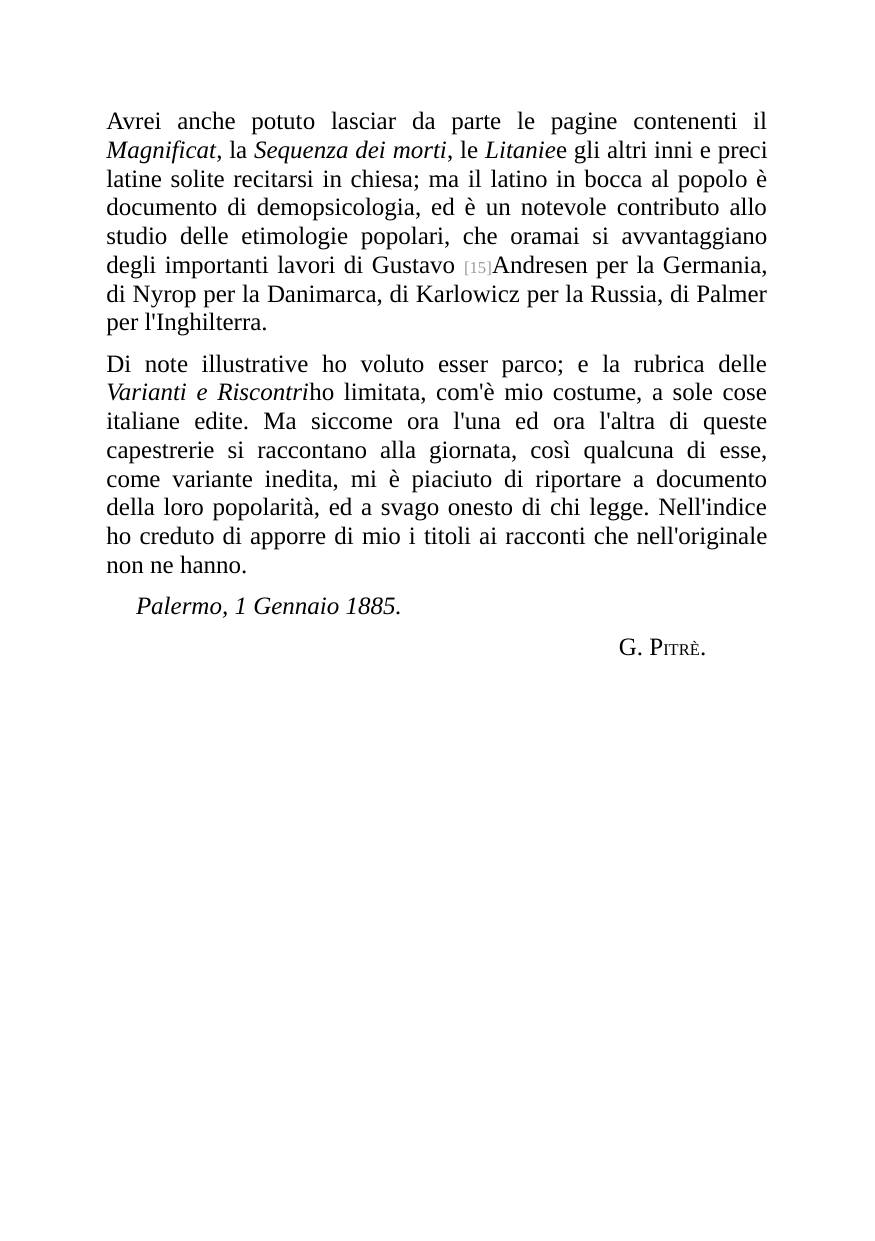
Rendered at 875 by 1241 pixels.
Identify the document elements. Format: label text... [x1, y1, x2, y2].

text G. Pitrè. [106, 632, 706, 661]
text Avrei anche potuto lasciar da parte le pagine contenenti il Magnificat, la Sequenza dei morti, le Litaniee gli altri inni e preci latine solite recitarsi in chiesa; ma il latino in bocca al popolo è documento di demopsicologia, ed è un notevole contributo allo studio delle etimologie popolari, che oramai si avvantaggiano degli importanti lavori di Gustavo [15]Andresen per la Germania, di Nyrop per la Danimarca, di Karlowicz per la Russia, di Palmer per l'Inghilterra. [106, 106, 768, 336]
text Di note illustrative ho voluto esser parco; e la rubrica delle Varianti e Riscontriho limitata, com'è mio costume, a sole cose italiane edite. Ma siccome ora l'una ed ora l'altra di queste capestrerie si raccontano alla giornata, così qualcuna di esse, come variante inedita, mi è piaciuto di riportare a documento della loro popolarità, ed a svago onesto di chi legge. Nell'indice ho creduto di apporre di mio i titoli ai racconti che nell'originale non ne hanno. [106, 349, 768, 579]
text Palermo, 1 Gennaio 1885. [106, 591, 768, 620]
